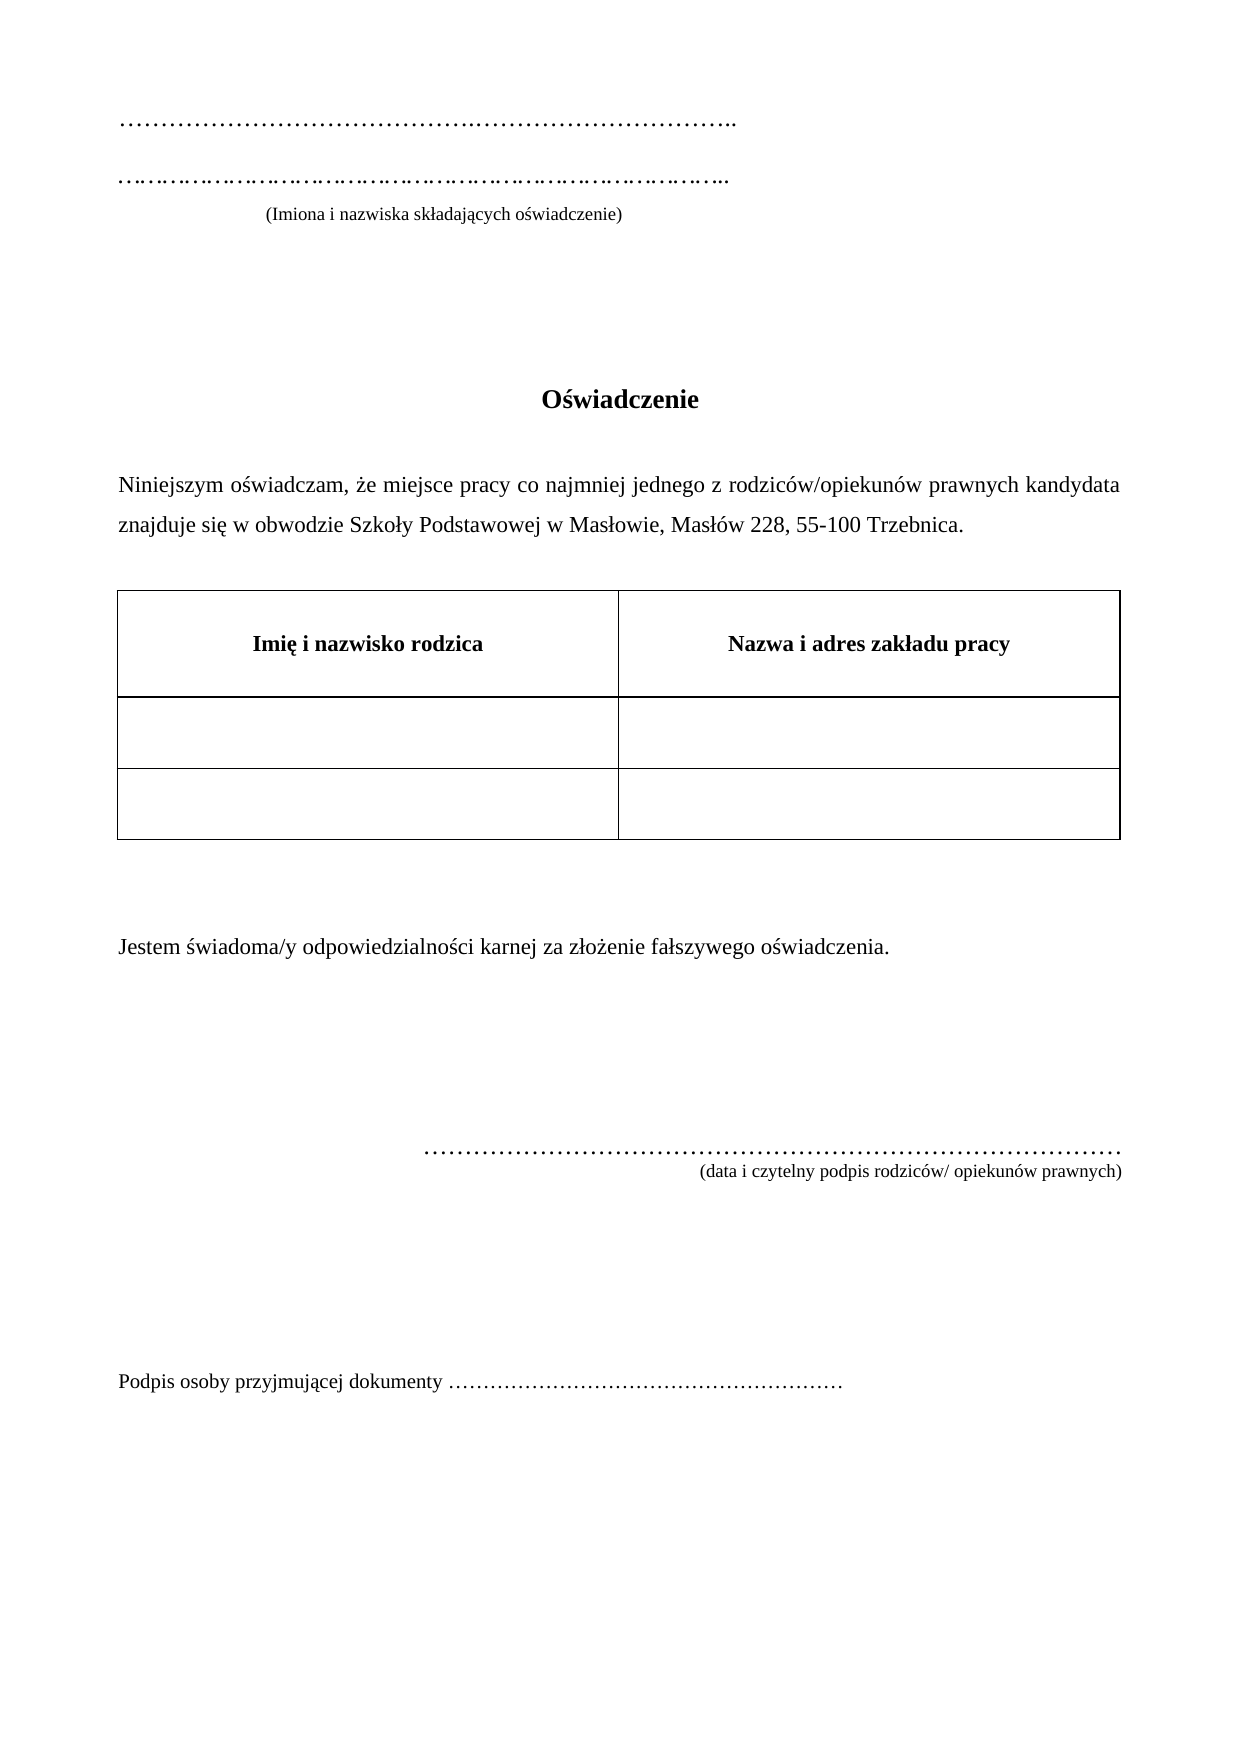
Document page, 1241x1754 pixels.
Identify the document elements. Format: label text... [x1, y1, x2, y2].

text Jestem świadoma/y odpowiedzialności karnej za złożenie fałszywego oświadczenia. [118, 933, 1122, 960]
text Podpis osoby przyjmującej dokumenty ………………………………………………… [118, 1369, 1122, 1393]
text ………………………………………………………………………… [118, 1131, 1122, 1160]
table_header Nazwa i adres zakładu pracy [619, 591, 1119, 696]
table_cell [118, 769, 618, 838]
table_cell [619, 769, 1119, 838]
text (Imiona i nazwiska składających oświadczenie) [118, 203, 1122, 225]
text ……………………………………………………………………….. [118, 160, 1122, 189]
table_header Imię i nazwisko rodzica [118, 591, 618, 696]
text …………………………………….………………………….. [118, 103, 1122, 131]
text Oświadczenie [118, 383, 1122, 414]
text Niniejszym oświadczam, że miejsce pracy co najmniej jednego z rodziców/opiekunów prawnych kandydata znajduje się w obwodzie Szkoły Podstawowej w Masłowie, Masłów 228, 55-100 Trzebnica. [118, 472, 1122, 537]
text (data i czytelny podpis rodziców/ opiekunów prawnych) [118, 1160, 1122, 1182]
table_cell [619, 698, 1119, 767]
table_cell [118, 698, 618, 767]
